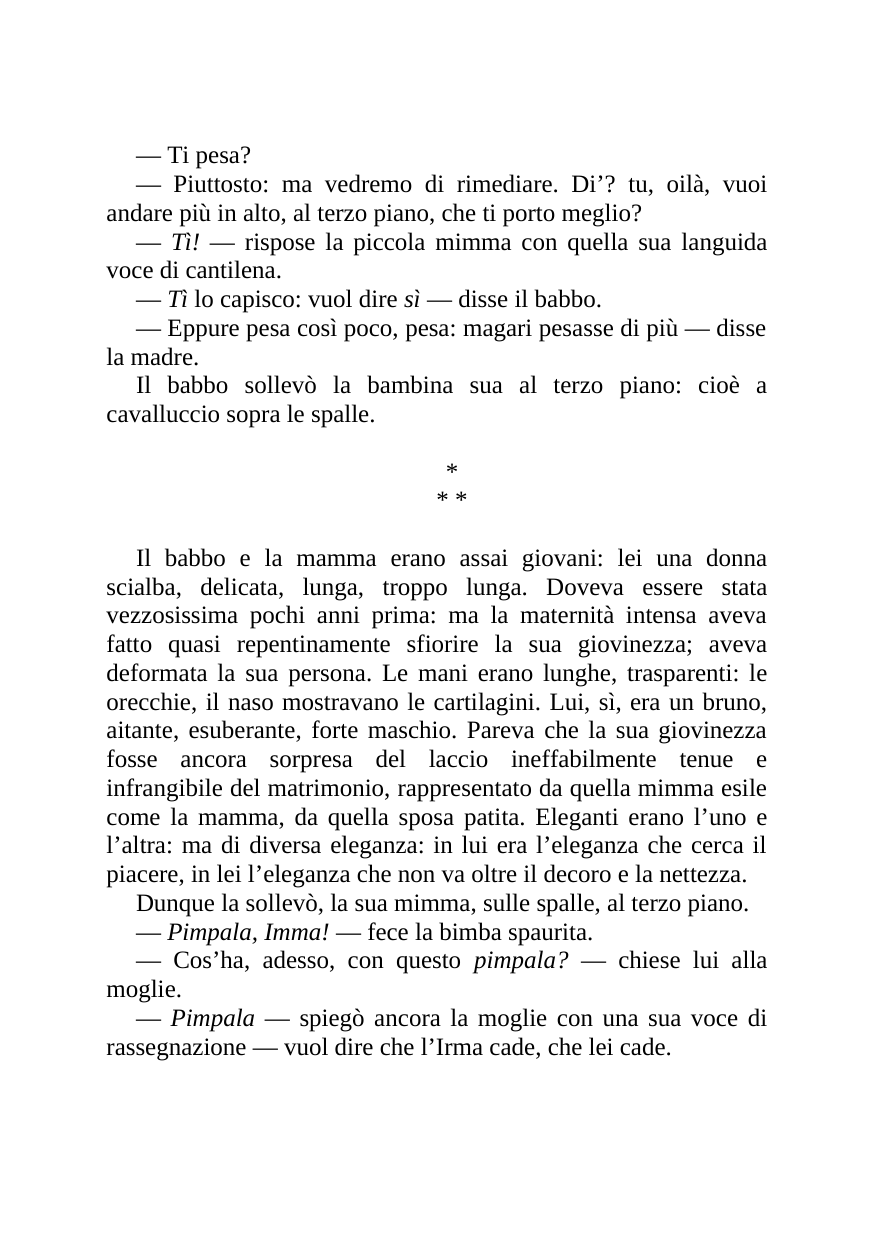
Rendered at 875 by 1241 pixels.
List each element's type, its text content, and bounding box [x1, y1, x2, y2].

text — Eppure pesa così poco, pesa: magari pesasse di più — disse la madre. [106, 313, 768, 370]
text * * [106, 485, 768, 514]
text — Ti pesa? [106, 140, 768, 169]
text Dunque la sollevò, la sua mimma, sulle spalle, al terzo piano. [106, 888, 768, 917]
text — Pimpala — spiegò ancora la moglie con una sua voce di rassegnazione — vuol dire che l’Irma cade, che lei cade. [106, 1003, 768, 1060]
text — Pimpala, Imma! — fece la bimba spaurita. [106, 917, 768, 945]
text — Piuttosto: ma vedremo di rimediare. Di’? tu, oilà, vuoi andare più in alto, al terzo piano, che ti porto meglio? [106, 169, 768, 227]
text * [106, 457, 768, 485]
text Il babbo sollevò la bambina sua al terzo piano: cioè a cavalluccio sopra le spalle. [106, 370, 768, 428]
text — Tì! — rispose la piccola mimma con quella sua languida voce di cantilena. [106, 227, 768, 284]
text Il babbo e la mamma erano assai giovani: lei una donna scialba, delicata, lunga, troppo lunga. Doveva essere stata vezzosissima pochi anni prima: ma la maternità intensa aveva fatto quasi repentinamente sfiorire la sua giovinezza; aveva deformata la sua persona. Le mani erano lunghe, trasparenti: le orecchie, il naso mostravano le cartilagini. Lui, sì, era un bruno, aitante, esuberante, forte maschio. Pareva che la sua giovinezza fosse ancora sorpresa del laccio ineffabilmente tenue e infrangibile del matrimonio, rappresentato da quella mimma esile come la mamma, da quella sposa patita. Eleganti erano l’uno e l’altra: ma di diversa eleganza: in lui era l’eleganza che cerca il piacere, in lei l’eleganza che non va oltre il decoro e la nettezza. [106, 543, 768, 888]
text — Tì lo capisco: vuol dire sì — disse il babbo. [106, 284, 768, 313]
text — Cos’ha, adesso, con questo pimpala? — chiese lui alla moglie. [106, 945, 768, 1003]
